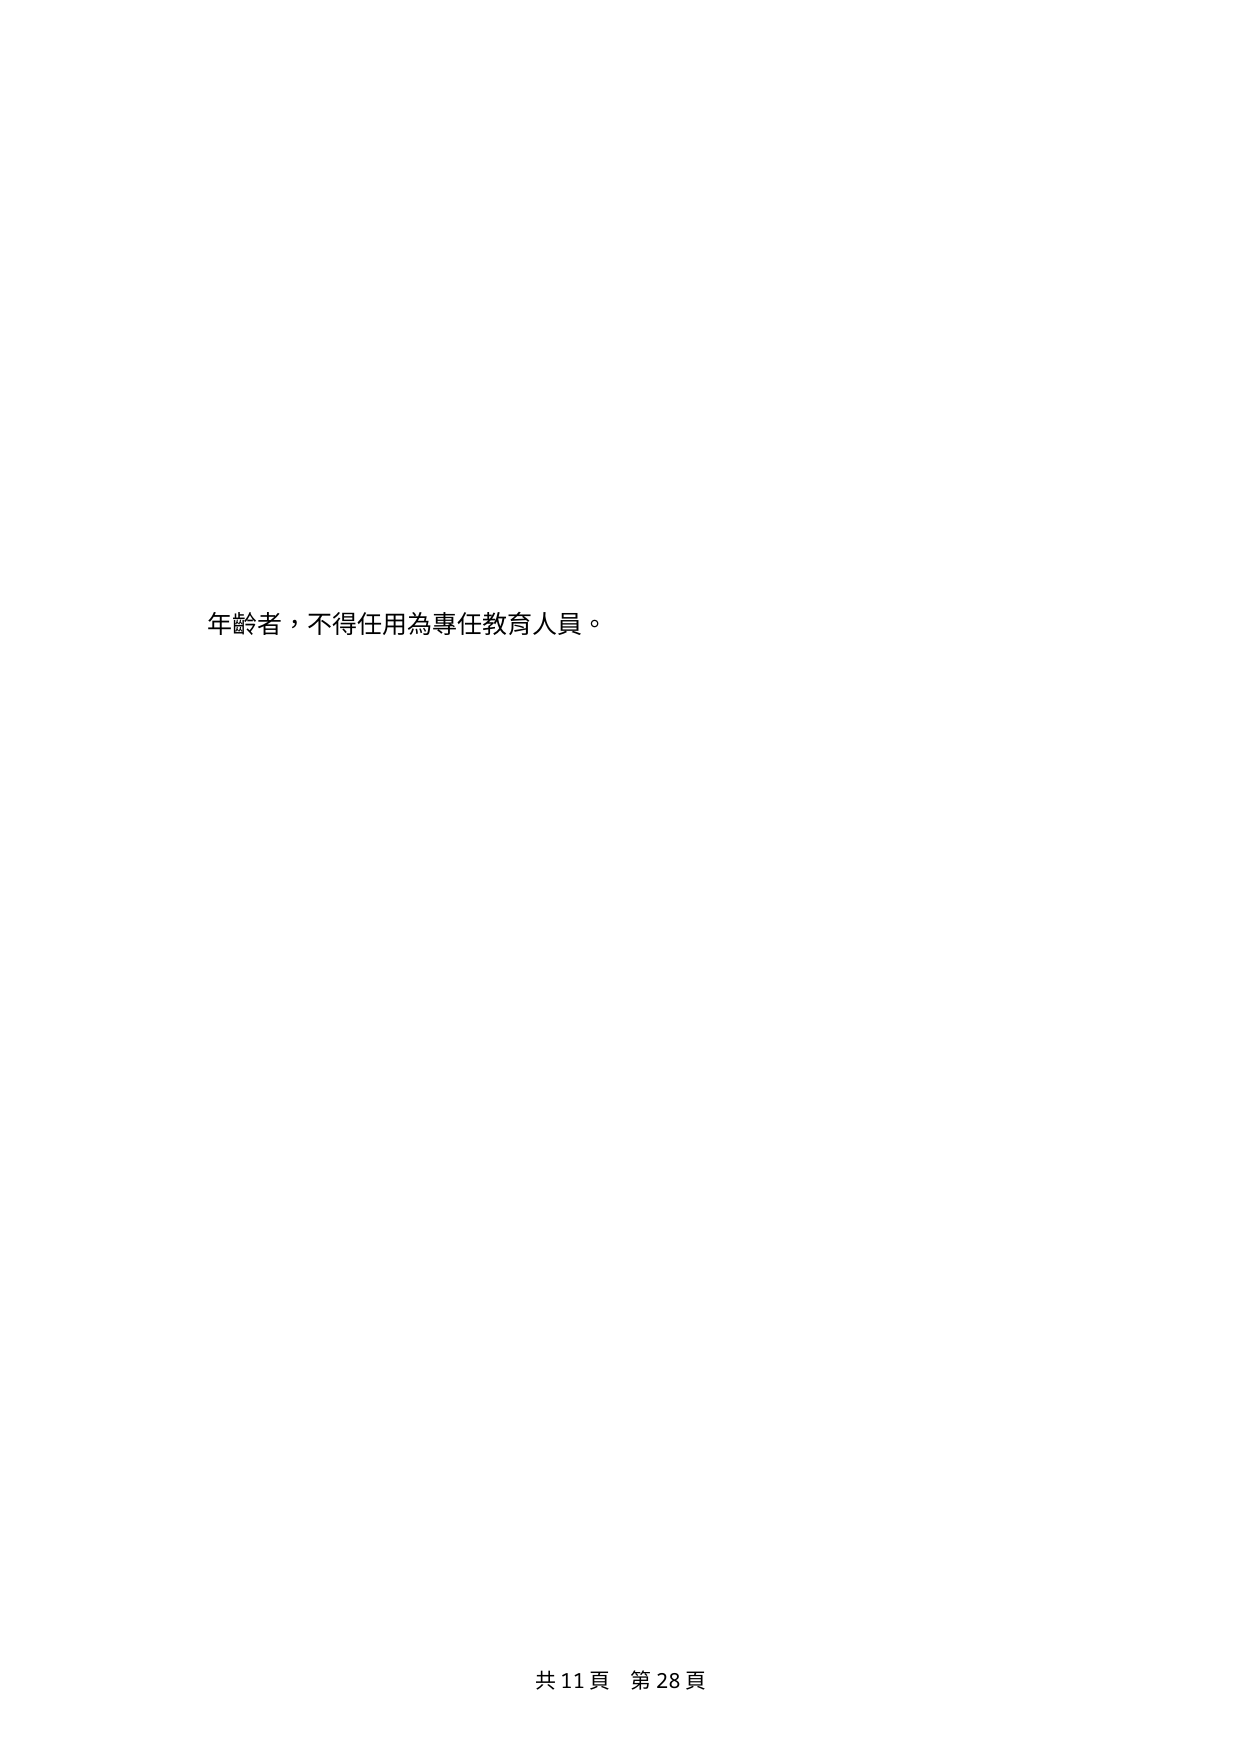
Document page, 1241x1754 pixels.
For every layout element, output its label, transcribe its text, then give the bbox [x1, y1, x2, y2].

text 年齡者，不得任用為專任教育人員。 [118, 581, 1122, 643]
